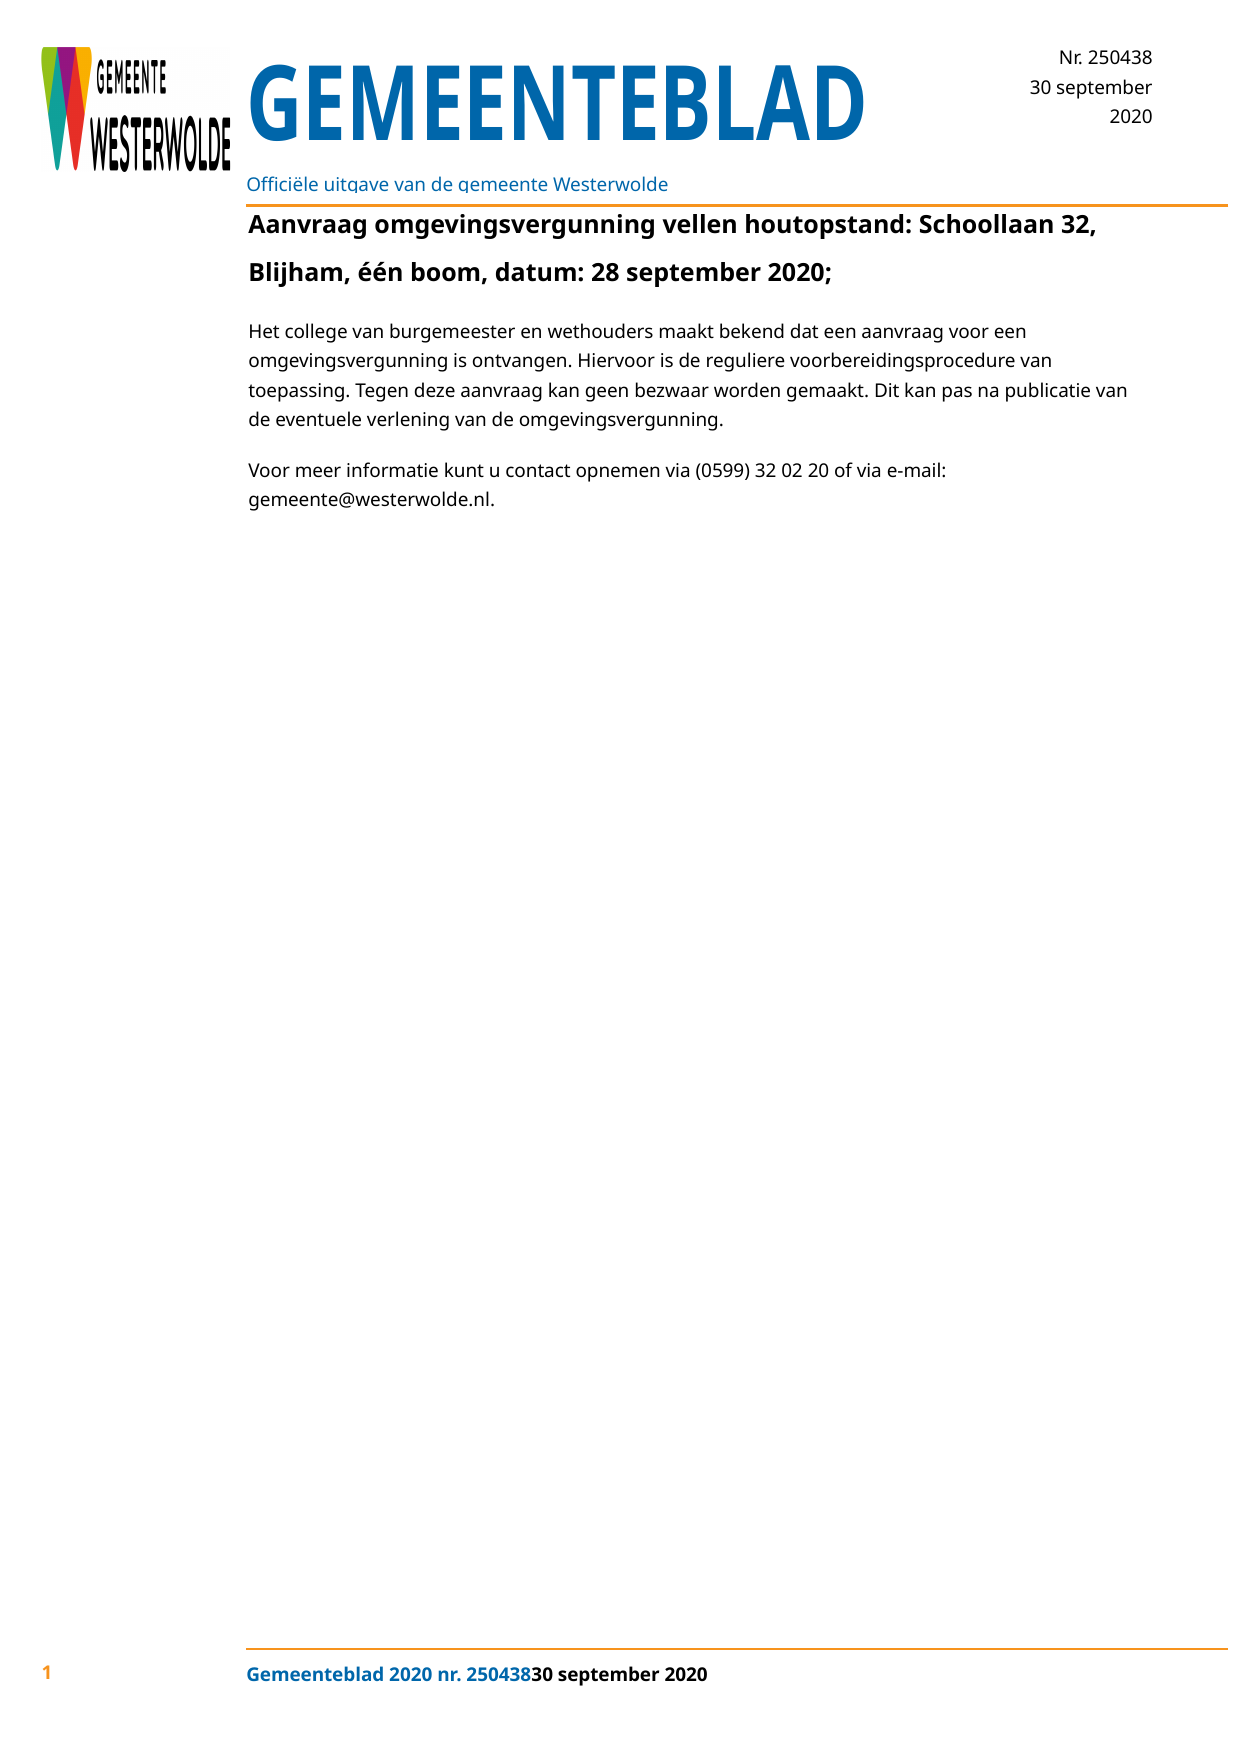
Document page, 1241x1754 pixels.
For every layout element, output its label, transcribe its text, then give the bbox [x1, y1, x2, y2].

text Het college van burgemeester en wethouders maakt bekend dat een aanvraag voor een omgevingsvergunning is ontvangen. Hiervoor is de reguliere voorbereidingsprocedure van toepassing. Tegen deze aanvraag kan geen bezwaar worden gemaakt. Dit kan pas na publicatie van de eventuele verlening van de omgevingsvergunning. [248, 318, 1152, 432]
text Voor meer informatie kunt u contact opnemen via (0599) 32 02 20 of via e-mail: gemeente@westerwolde.nl. [248, 457, 1152, 512]
picture [41, 47, 231, 172]
text Aanvraag omgevingsvergunning vellen houtopstand: Schoollaan 32, Blijham, één boom, datum: 28 september 2020; [248, 207, 1152, 288]
